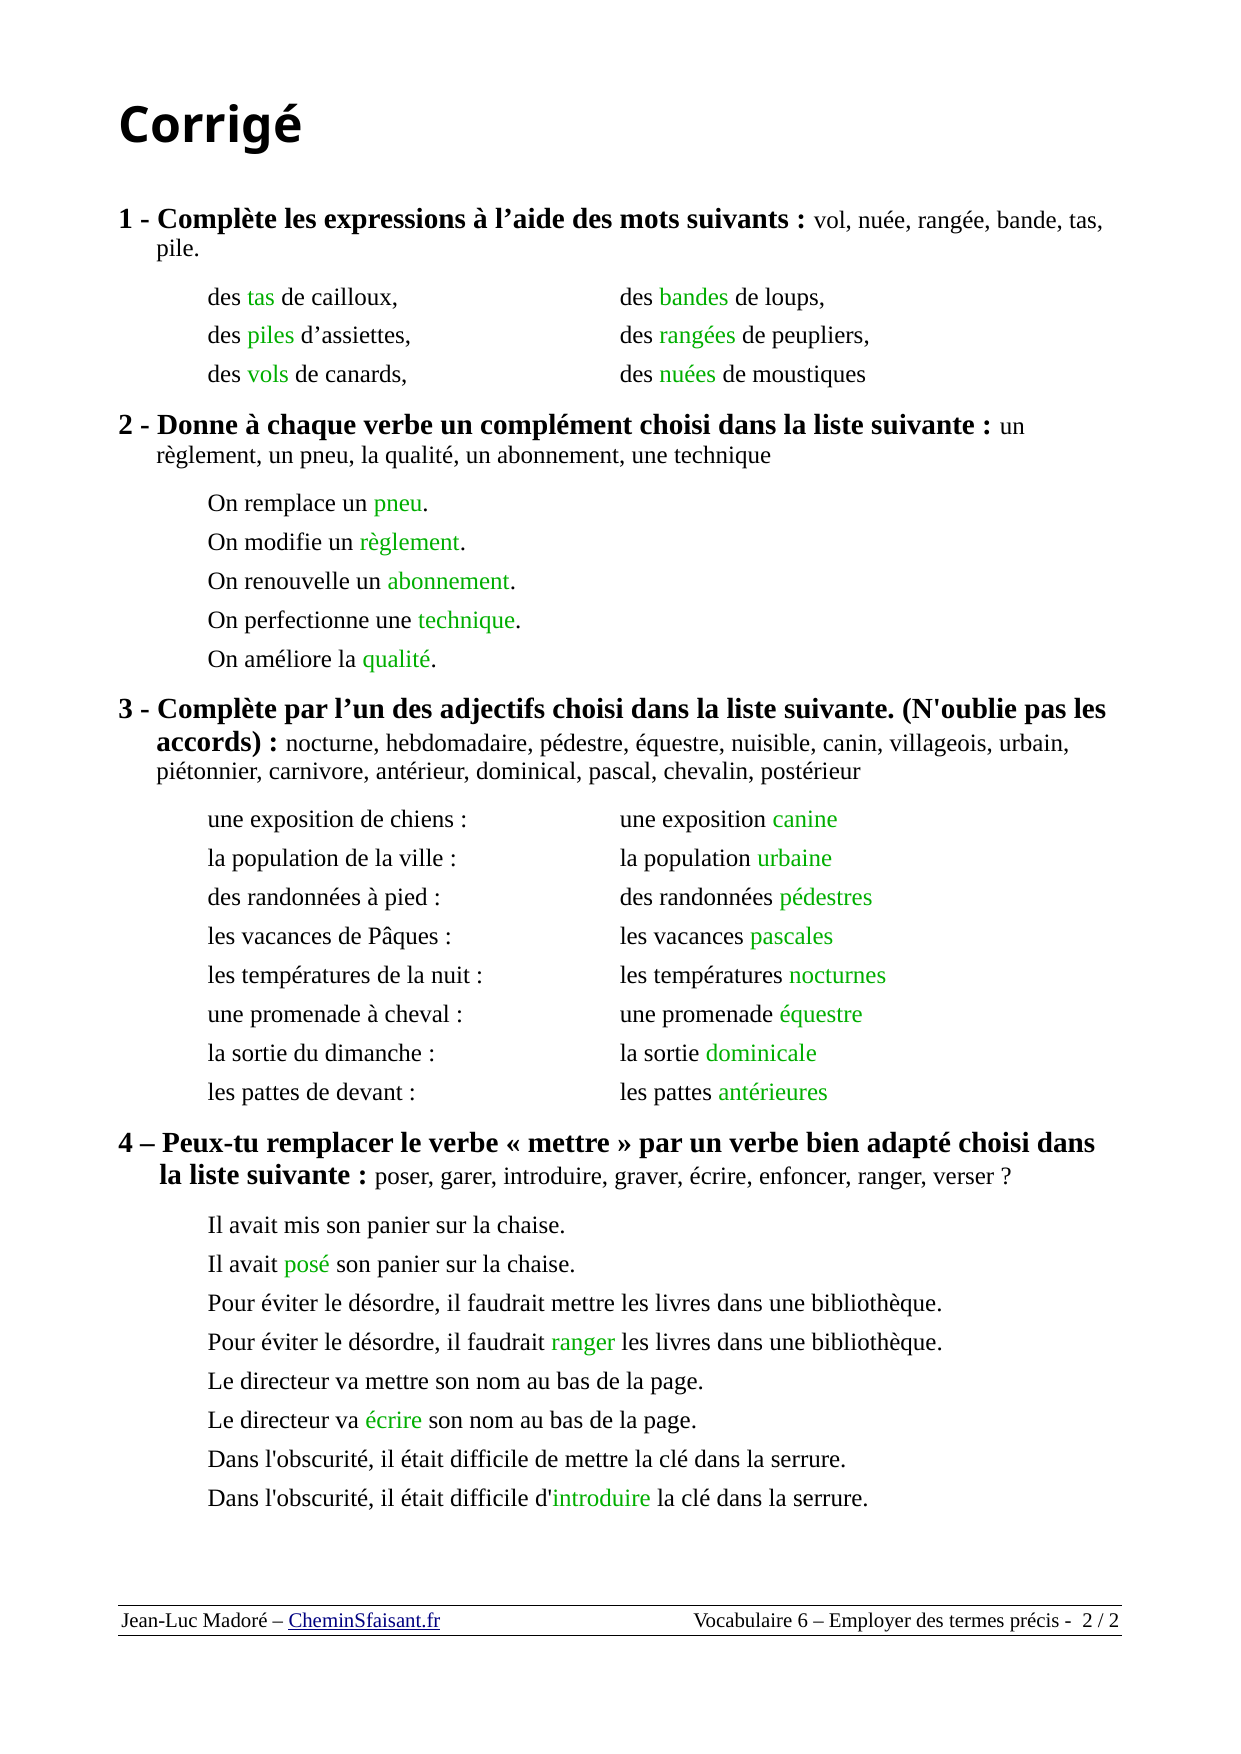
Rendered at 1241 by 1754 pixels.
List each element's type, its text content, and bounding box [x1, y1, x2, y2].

text On modifie un règlement. [207, 519, 1117, 558]
text les pattes de devant : les pattes antérieures [207, 1069, 1122, 1108]
text 4 – Peux-tu remplacer le verbe « mettre » par un verbe bien adapté choisi dans la liste suivante : poser, garer, introduire, graver, écrire, enfoncer, ranger, verser ? [118, 1126, 1122, 1191]
text la sortie du dimanche : la sortie dominicale [207, 1031, 1122, 1069]
text les vacances de Pâques : les vacances pascales [207, 914, 1122, 953]
text Pour éviter le désordre, il faudrait mettre les livres dans une bibliothèque. [207, 1280, 1122, 1319]
text Pour éviter le désordre, il faudrait ranger les livres dans une bibliothèque. [207, 1319, 1122, 1358]
text On perfectionne une technique. [207, 597, 1117, 636]
text Il avait posé son panier sur la chaise. [207, 1241, 1122, 1280]
text 1 - Complète les expressions à l’aide des mots suivants : vol, nuée, rangée, bande, tas, pile. [118, 202, 1122, 262]
text une promenade à cheval : une promenade équestre [207, 992, 1122, 1031]
text Dans l'obscurité, il était difficile de mettre la clé dans la serrure. [207, 1436, 1122, 1475]
text une exposition de chiens : une exposition canine [207, 797, 1122, 836]
text des tas de cailloux, des bandes de loups, [207, 274, 1122, 313]
text Le directeur va mettre son nom au bas de la page. [207, 1358, 1122, 1397]
text Il avait mis son panier sur la chaise. [207, 1202, 1122, 1241]
text Dans l'obscurité, il était difficile d'introduire la clé dans la serrure. [207, 1475, 1122, 1514]
text les températures de la nuit : les températures nocturnes [207, 953, 1122, 992]
text la population de la ville : la population urbaine [207, 836, 1122, 875]
text On améliore la qualité. [207, 636, 1117, 675]
text 2 - Donne à chaque verbe un complément choisi dans la liste suivante : un règlement, un pneu, la qualité, un abonnement, une technique [118, 408, 1122, 468]
text des vols de canards, des nuées de moustiques [207, 352, 1122, 391]
text des randonnées à pied : des randonnées pédestres [207, 875, 1122, 914]
text On remplace un pneu. [207, 480, 1117, 519]
text Le directeur va écrire son nom au bas de la page. [207, 1397, 1122, 1436]
text Corrigé [118, 88, 1119, 157]
text des piles d’assiettes, des rangées de peupliers, [207, 313, 1122, 352]
text On renouvelle un abonnement. [207, 558, 1117, 597]
text 3 - Complète par l’un des adjectifs choisi dans la liste suivante. (N'oublie pas les accords) : nocturne, hebdomadaire, pédestre, équestre, nuisible, canin, villageois, urbain, piétonnier, carnivore, antérieur, dominical, pascal, chevalin, postérieur [118, 693, 1122, 785]
